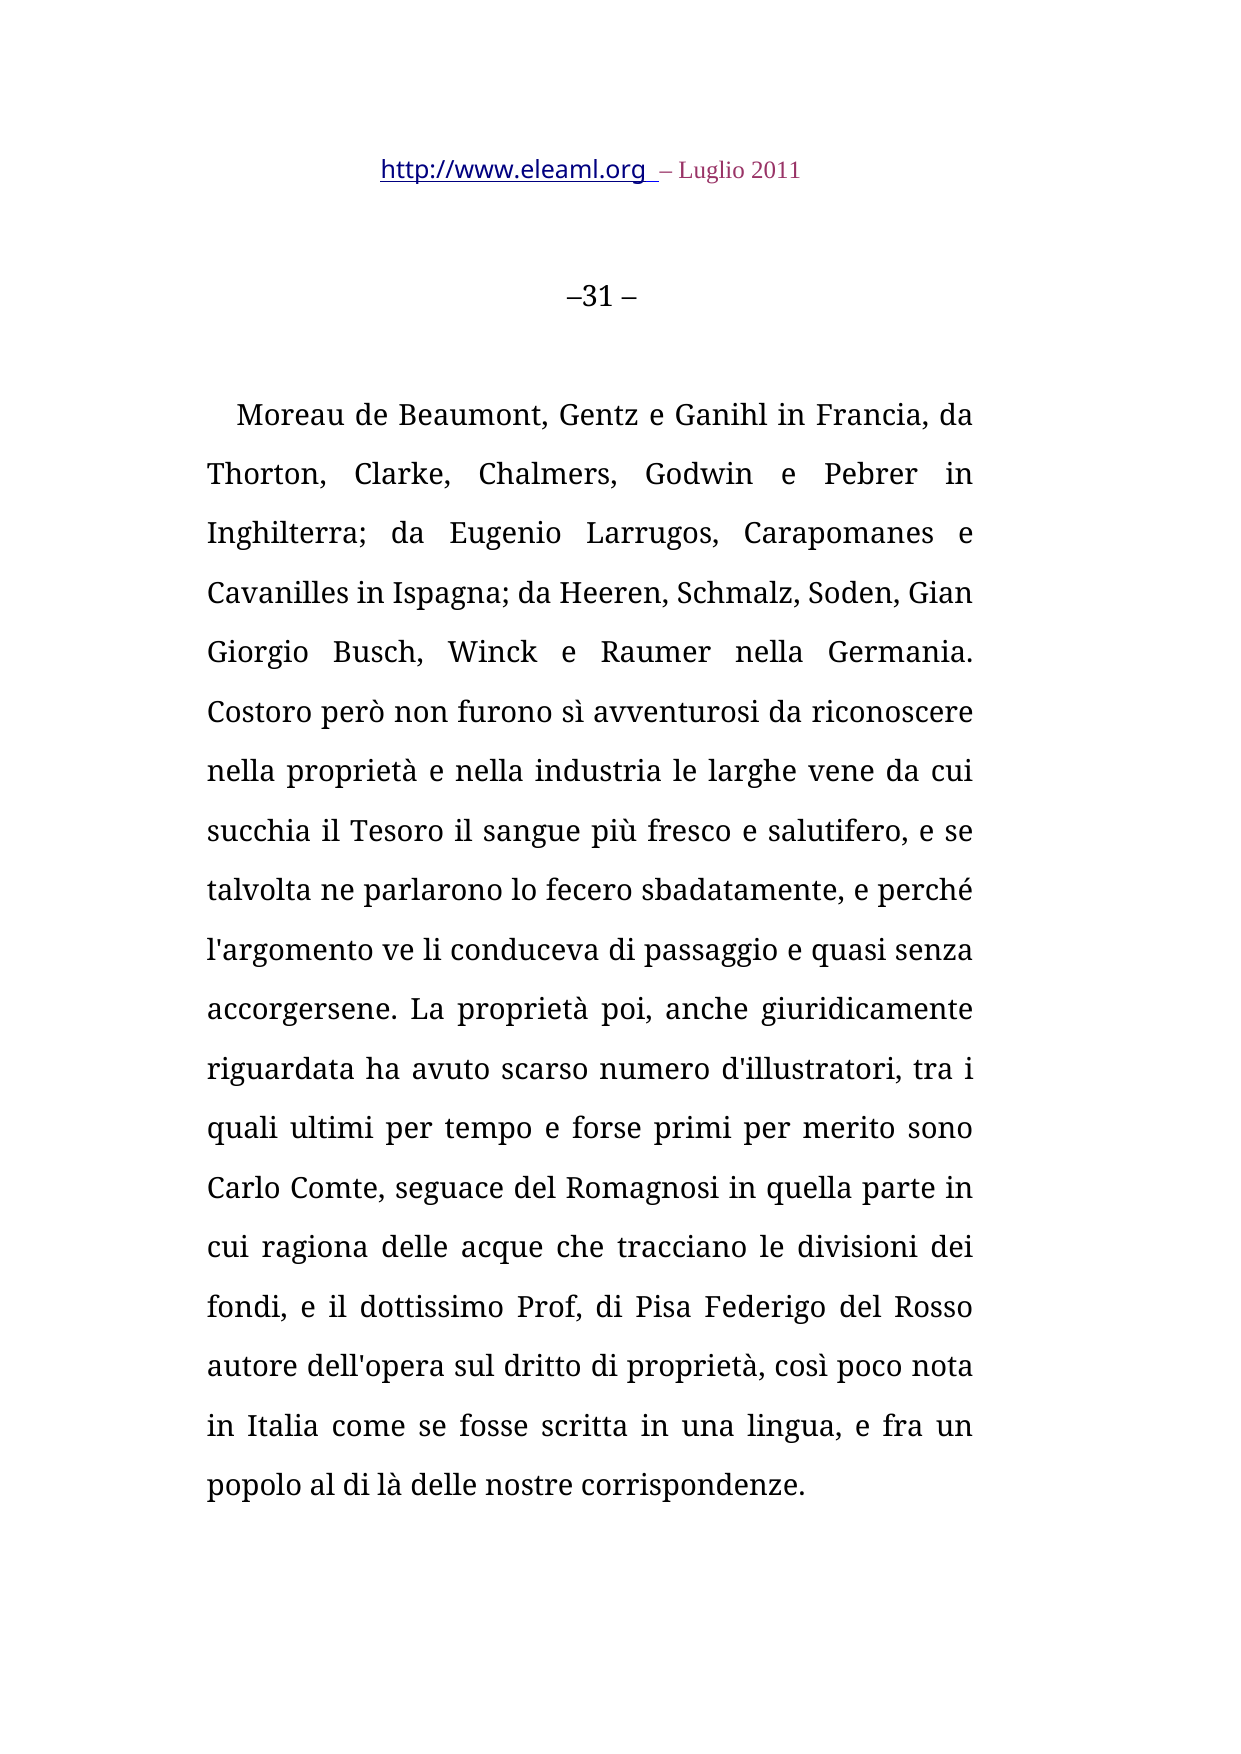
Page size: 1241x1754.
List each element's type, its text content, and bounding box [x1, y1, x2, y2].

text Moreau de Beaumont, Gentz e Ganihl in Francia, da Thorton, Clarke, Chalmers, Godwin e Pebrer in Inghilterra; da Eugenio Larrugos, Carapomanes e Cavanilles in Ispagna; da Heeren, Schmalz, Soden, Gian Giorgio Busch, Winck e Raumer nella Germania. Costoro però non furono sì avventurosi da riconoscere nella proprietà e nella industria le larghe vene da cui succhia il Tesoro il sangue più fresco e salutifero, e se talvolta ne parlarono lo fecero sbadatamente, e perché l'argomento ve li conduceva di passaggio e quasi senza accorgersene. La proprietà poi, anche giuridicamente riguardata ha avuto scarso numero d'illustratori, tra i quali ultimi per tempo e forse primi per merito sono Carlo Comte, seguace del Romagnosi in quella parte in cui ragiona delle acque che tracciano le divisioni dei fondi, e il dottissimo Prof, di Pisa Federigo del Rosso autore dell'opera sul dritto di proprietà, così poco nota in Italia come se fosse scritta in una lingua, e fra un popolo al di là delle nostre corrispondenze. [207, 394, 974, 1504]
text –31 – [207, 275, 974, 314]
